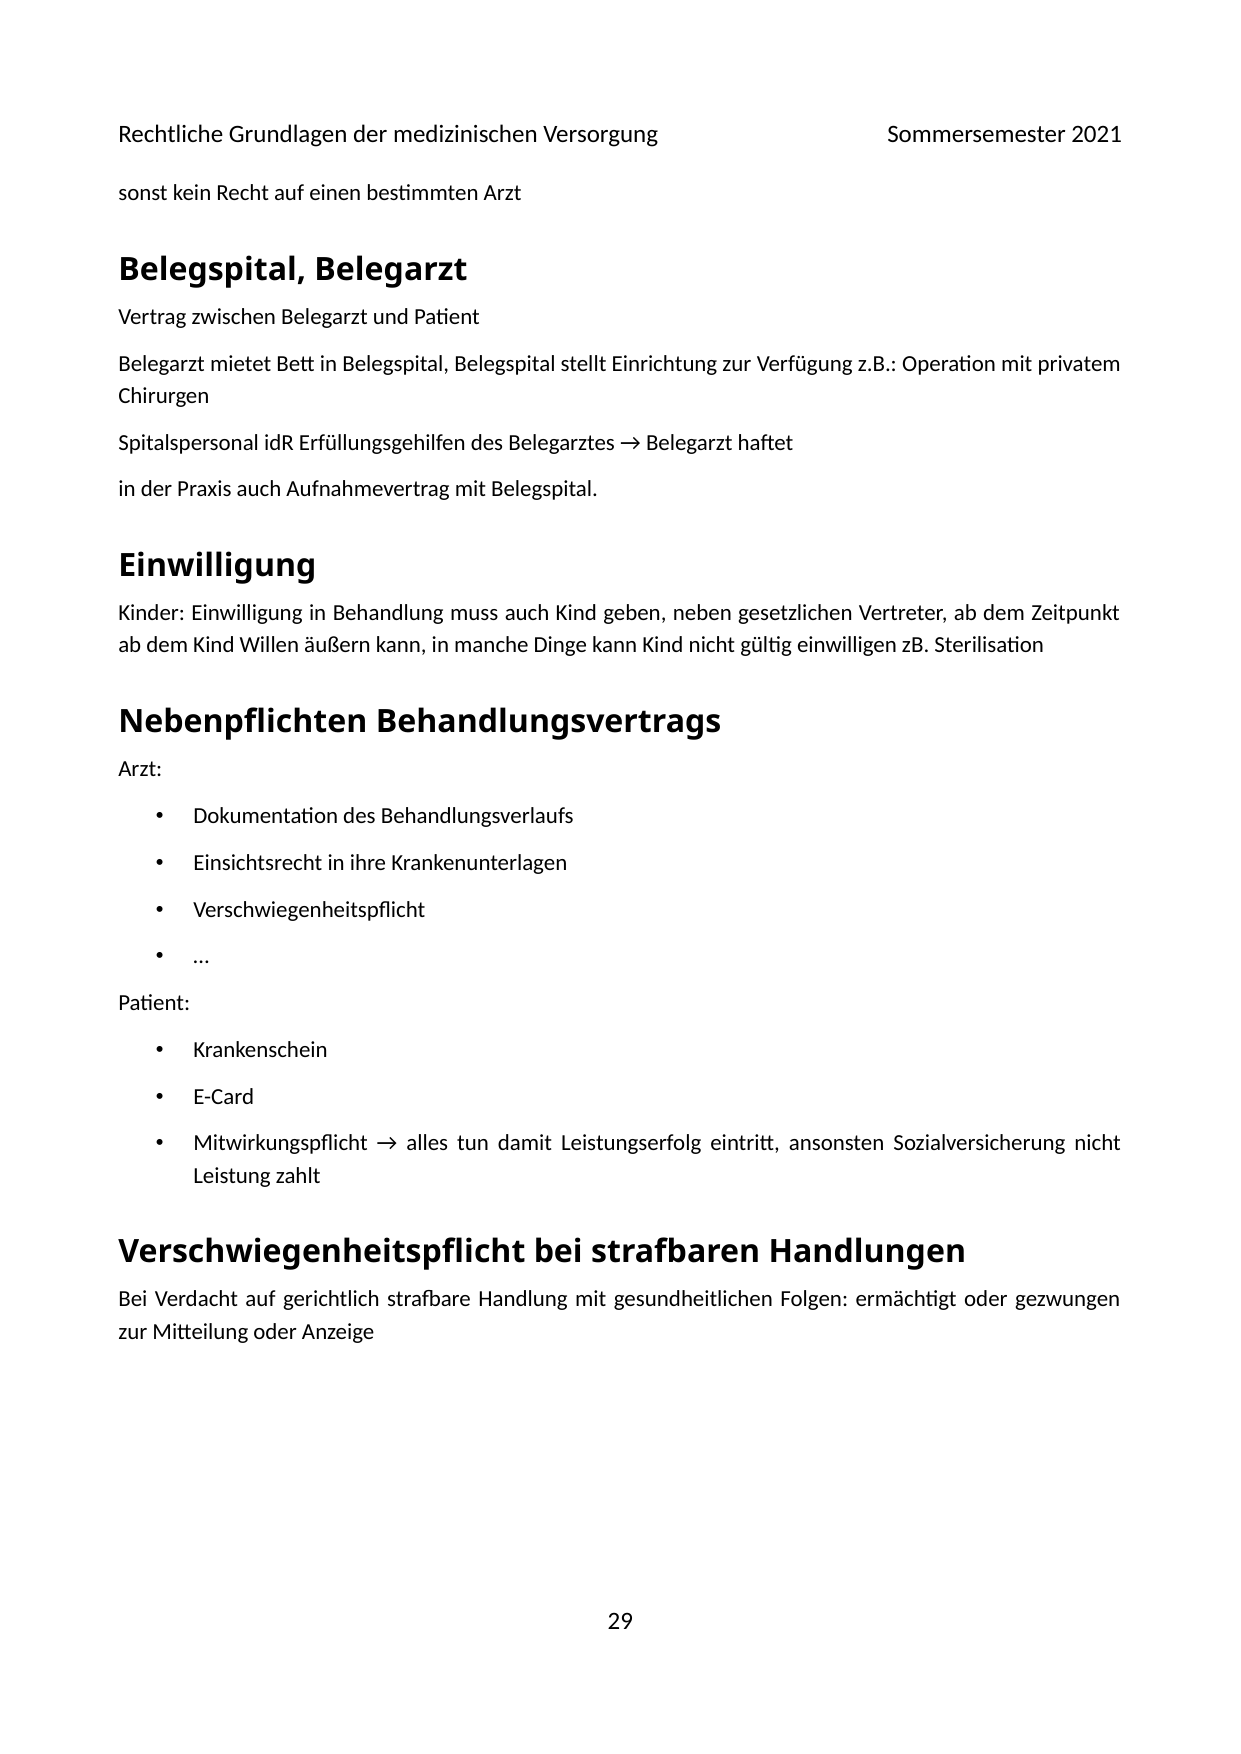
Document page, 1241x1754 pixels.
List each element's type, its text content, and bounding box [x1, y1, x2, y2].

list Einsichtsrecht in ihre Krankenunterlagen [156, 848, 1122, 876]
list E-Card [156, 1082, 1122, 1110]
subtitle Belegspital, Belegarzt [118, 246, 1122, 289]
list Dokumentation des Behandlungsverlaufs [156, 801, 1122, 829]
text Vertrag zwischen Belegarzt und Patient [118, 302, 1122, 330]
subtitle Einwilligung [118, 542, 1122, 586]
list Krankenschein [156, 1035, 1122, 1063]
text Bei Verdacht auf gerichtlich strafbare Handlung mit gesundheitlichen Folgen: ermächtigt oder gezwungen zur Mitteilung oder Anzeige [118, 1284, 1122, 1345]
text Belegarzt mietet Bett in Belegspital, Belegspital stellt Einrichtung zur Verfügung z.B.: Operation mit privatem Chirurgen [118, 349, 1122, 409]
text Arzt: [118, 754, 1122, 782]
text in der Praxis auch Aufnahmevertrag mit Belegspital. [118, 474, 1122, 502]
list … [156, 941, 1122, 969]
subtitle Nebenpflichten Behandlungsvertrags [118, 698, 1122, 742]
subtitle Verschwiegenheitspflicht bei strafbaren Handlungen [118, 1228, 1122, 1272]
text sonst kein Recht auf einen bestimmten Arzt [118, 178, 1122, 206]
list Mitwirkungspflicht → alles tun damit Leistungserfolg eintritt, ansonsten Sozialversicherung nicht Leistung zahlt [156, 1128, 1122, 1189]
text Patient: [118, 988, 1122, 1016]
list Verschwiegenheitspflicht [156, 895, 1122, 923]
text Spitalspersonal idR Erfüllungsgehilfen des Belegarztes → Belegarzt haftet [118, 428, 1122, 456]
text Kinder: Einwilligung in Behandlung muss auch Kind geben, neben gesetzlichen Vertreter, ab dem Zeitpunkt ab dem Kind Willen äußern kann, in manche Dinge kann Kind nicht gültig einwilligen zB. Sterilisation [118, 598, 1122, 658]
